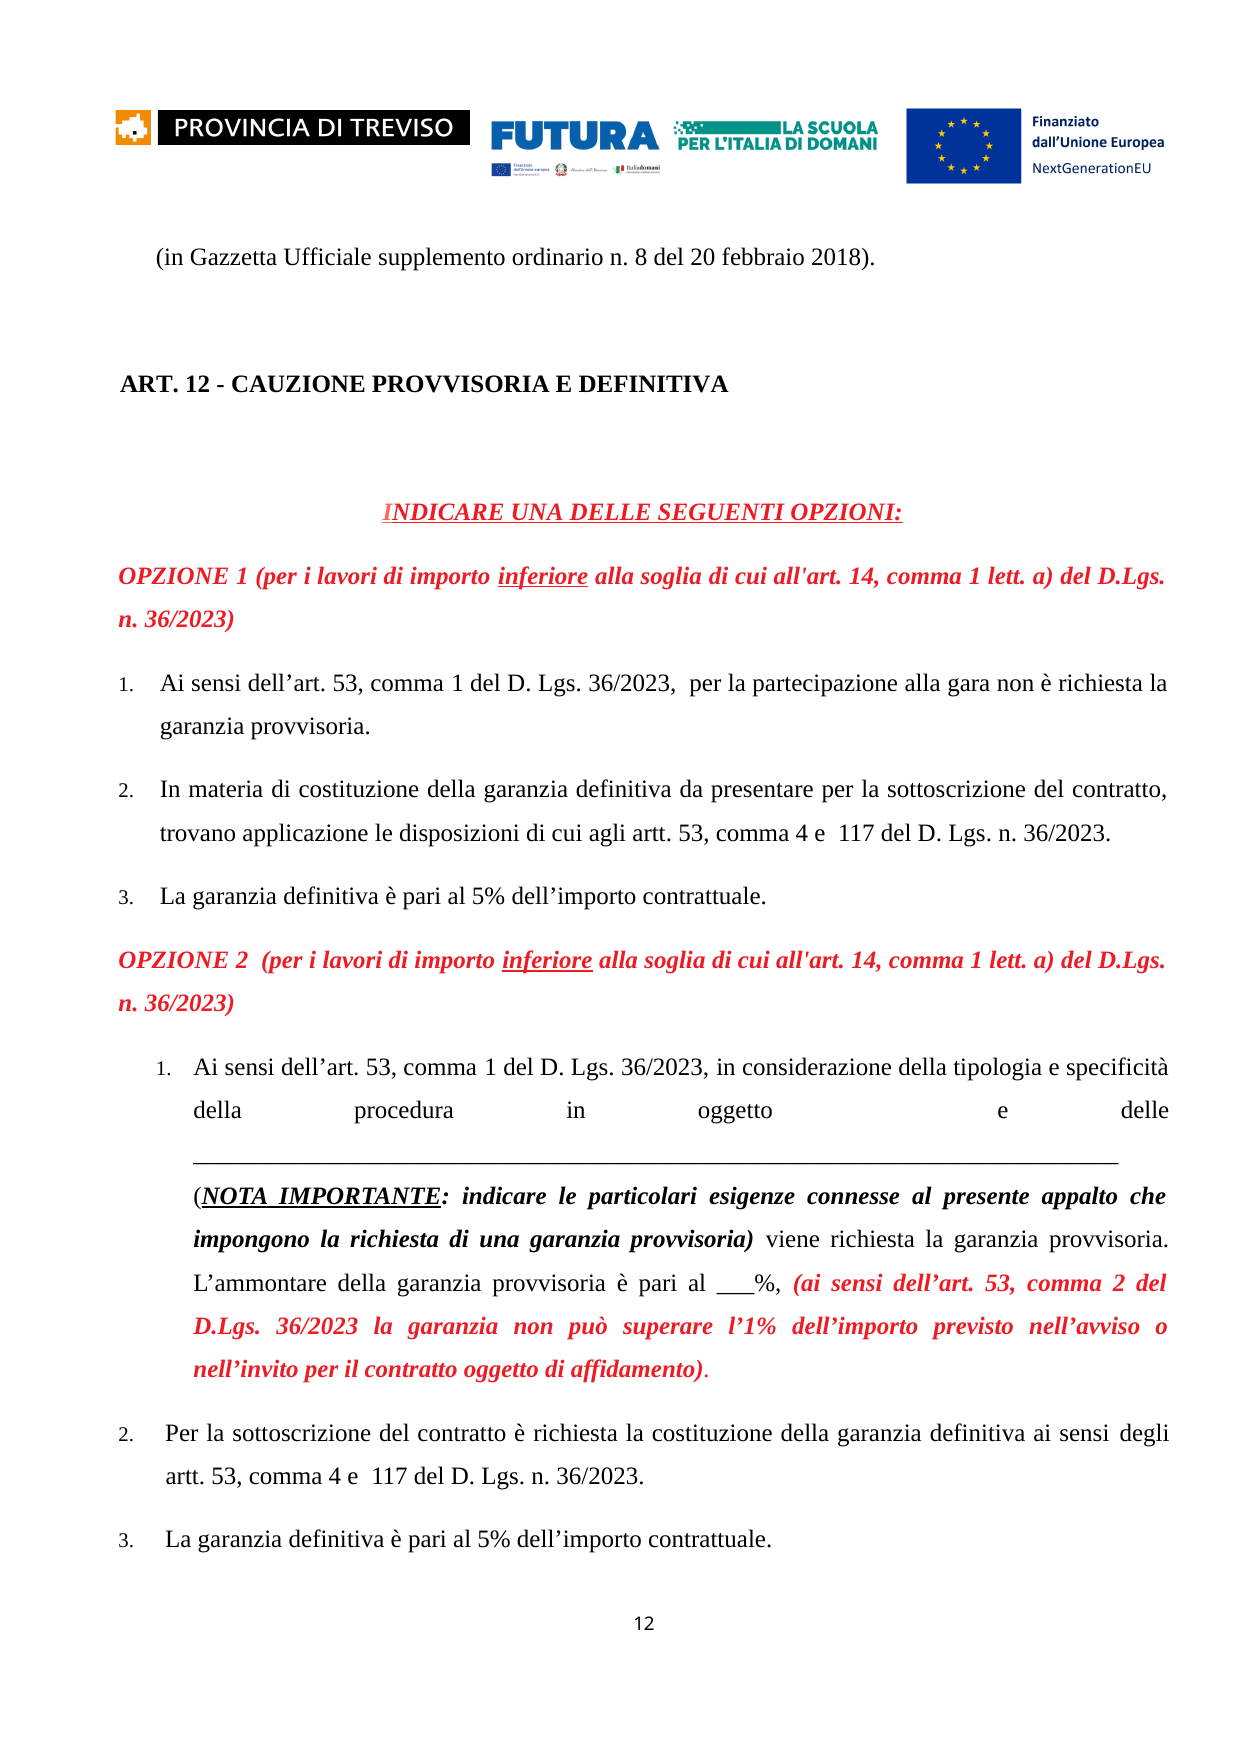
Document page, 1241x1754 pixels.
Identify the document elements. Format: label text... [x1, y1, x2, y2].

text OPZIONE 1 (per i lavori di importo inferiore alla soglia di cui all'art. 14, comma 1 lett. a) del D.Lgs. n. 36/2023) [118, 561, 1169, 633]
list (in Gazzetta Ufficiale supplemento ordinario n. 8 del 20 febbraio 2018). [118, 242, 1169, 271]
picture [906, 107, 1167, 185]
list Ai sensi dell’art. 53, comma 1 del D. Lgs. 36/2023, per la partecipazione alla gara non è richiesta la garanzia provvisoria. [118, 668, 1169, 739]
picture [115, 110, 470, 145]
text OPZIONE 2 (per i lavori di importo inferiore alla soglia di cui all'art. 14, comma 1 lett. a) del D.Lgs. n. 36/2023) [118, 945, 1169, 1017]
list In materia di costituzione della garanzia definitiva da presentare per la sottoscrizione del contratto, trovano applicazione le disposizioni di cui agli artt. 53, comma 4 e 117 del D. Lgs. n. 36/2023. [118, 774, 1169, 846]
list Ai sensi dell’art. 53, comma 1 del D. Lgs. 36/2023, in considerazione della tipologia e specificità della procedura in oggetto e delle __________________________________________________________________________ (NOTA IMPORTANTE: indicare le particolari esigenze connesse al presente appalto che impongono la richiesta di una garanzia provvisoria) viene richiesta la garanzia provvisoria. L’ammontare della garanzia provvisoria è pari al ___%, (ai sensi dell’art. 53, comma 2 del D.Lgs. 36/2023 la garanzia non può superare l’1% dell’importo previsto nell’avviso o nell’invito per il contratto oggetto di affidamento). [156, 1052, 1169, 1383]
list Per la sottoscrizione del contratto è richiesta la costituzione della garanzia definitiva ai sensi degli artt. 53, comma 4 e 117 del D. Lgs. n. 36/2023. [118, 1418, 1169, 1489]
list La garanzia definitiva è pari al 5% dell’importo contrattuale. [118, 1524, 1169, 1553]
text INDICARE UNA DELLE SEGUENTI OPZIONI: [118, 497, 1169, 526]
text ART. 12 - CAUZIONE PROVVISORIA E DEFINITIVA [120, 369, 1169, 398]
list La garanzia definitiva è pari al 5% dell’importo contrattuale. [118, 881, 1169, 910]
picture [485, 112, 884, 183]
